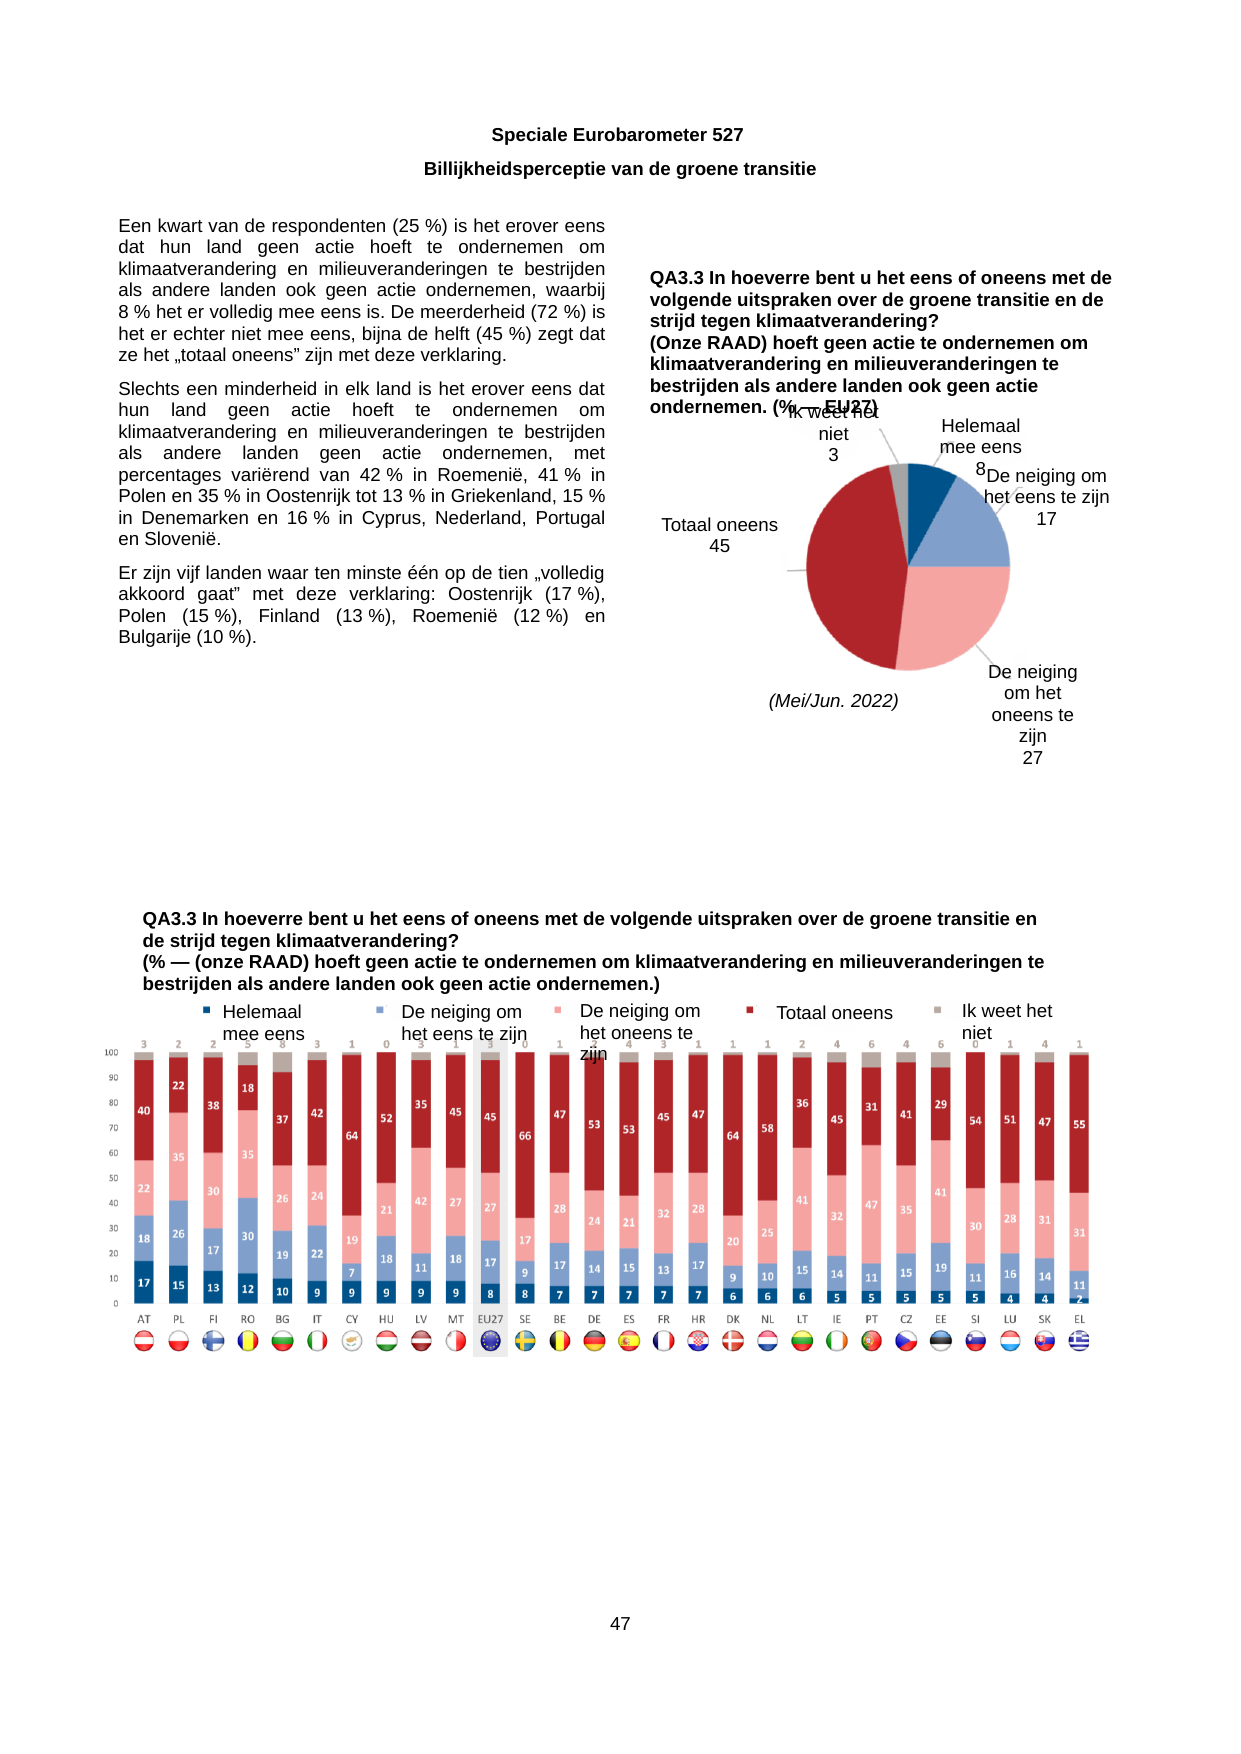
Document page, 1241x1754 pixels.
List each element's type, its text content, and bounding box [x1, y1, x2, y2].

text Een kwart van de respondenten (25 %) is het erover eens dat hun land geen actie hoeft te ondernemen om klimaatverandering en milieuveranderingen te bestrijden als andere landen ook geen actie ondernemen, waarbij 8 % het er volledig mee eens is. De meerderheid (72 %) is het er echter niet mee eens, bijna de helft (45 %) zegt dat ze het „totaal oneens” zijn met deze verklaring. [118, 214, 605, 365]
picture [99, 999, 1089, 1357]
picture [779, 418, 1027, 691]
text Slechts een minderheid in elk land is het erover eens dat hun land geen actie hoeft te ondernemen om klimaatverandering en milieuveranderingen te bestrijden als andere landen geen actie ondernemen, met percentages variërend van 42 % in Roemenië, 41 % in Polen en 35 % in Oostenrijk tot 13 % in Griekenland, 15 % in Denemarken en 16 % in Cyprus, Nederland, Portugal en Slovenië. [118, 377, 605, 550]
text Er zijn vijf landen waar ten minste één op de tien „volledig akkoord gaat” met deze verklaring: Oostenrijk (17 %), Polen (15 %), Finland (13 %), Roemenië (12 %) en Bulgarije (10 %). [118, 562, 605, 648]
